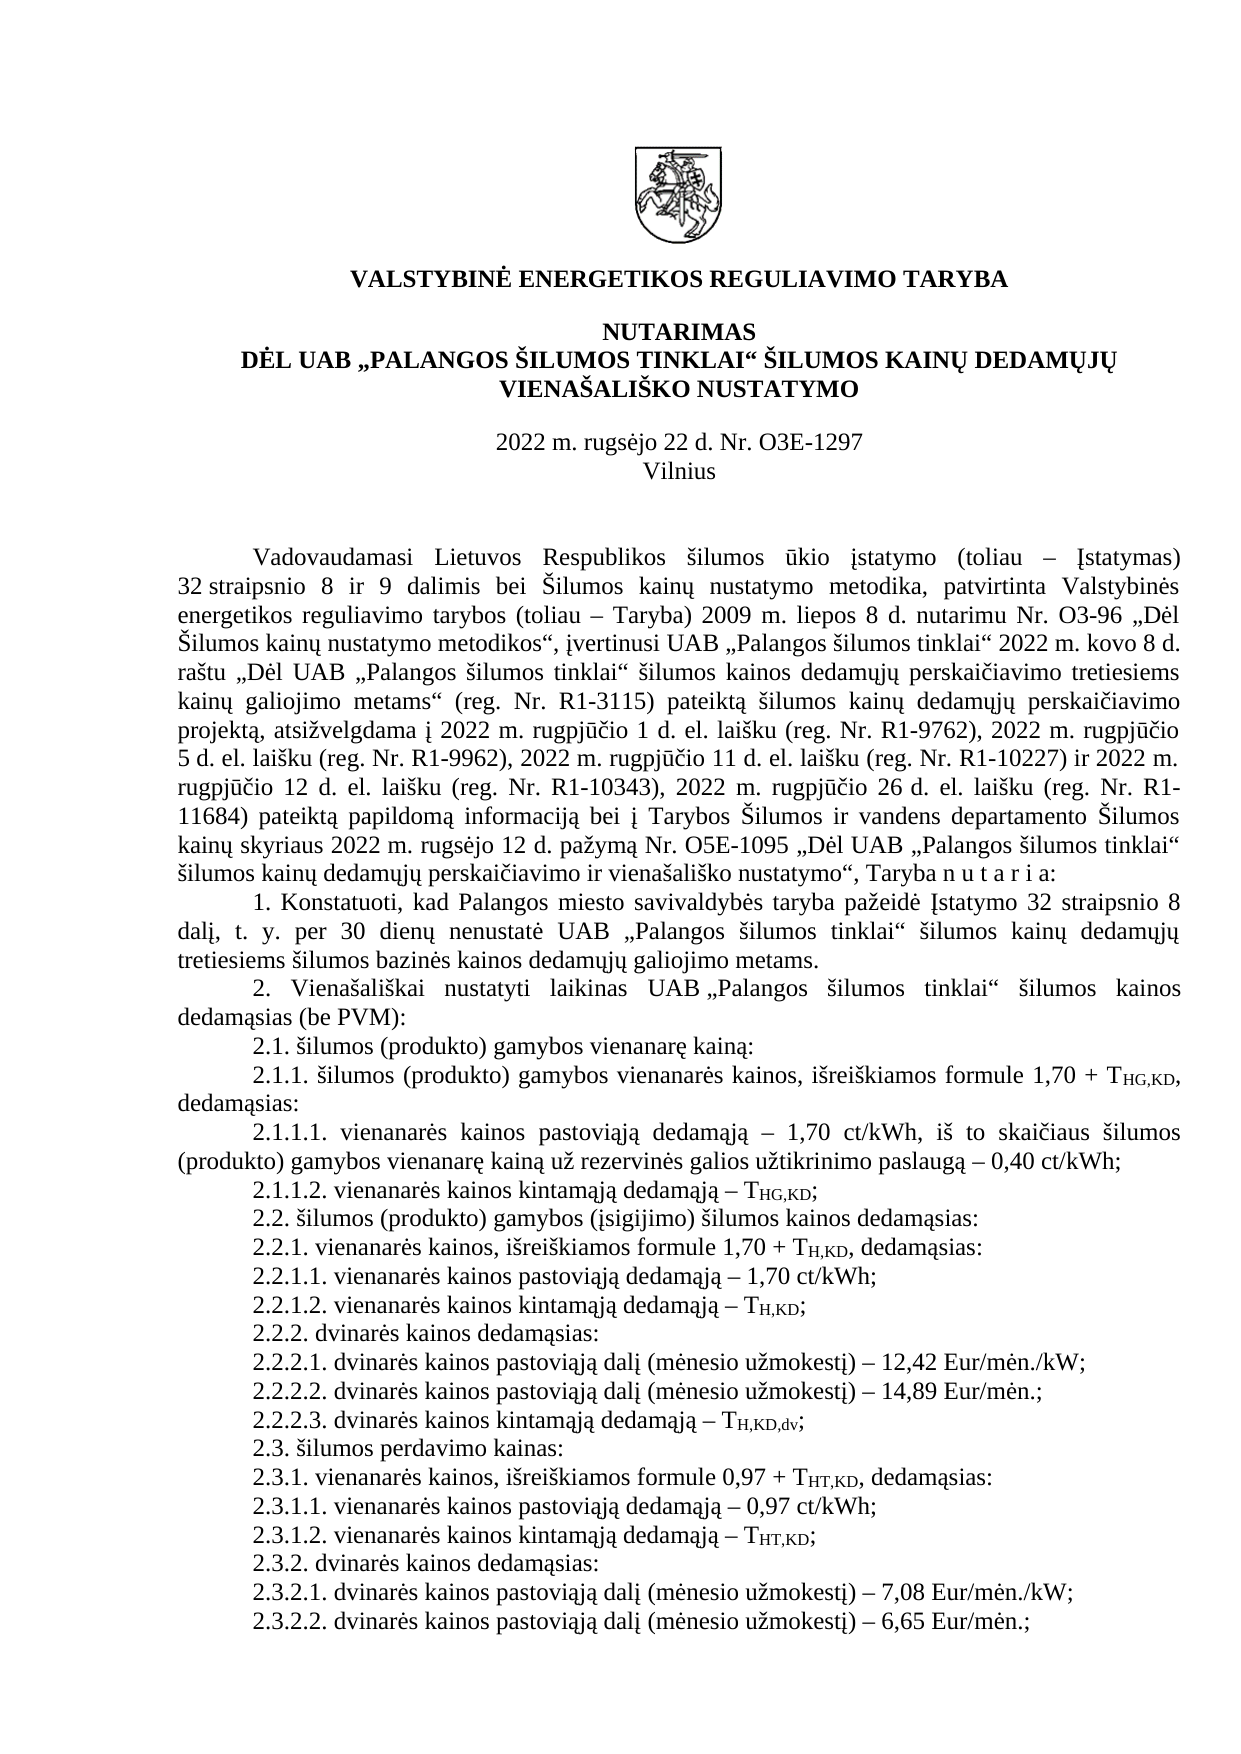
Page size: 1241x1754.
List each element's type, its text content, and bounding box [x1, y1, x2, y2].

text 2. Vienašališkai nustatyti laikinas UAB „Palangos šilumos tinklai“ šilumos kainos dedamąsias (be PVM): [177, 973, 1181, 1031]
text 2.2.2.3. dvinarės kainos kintamąją dedamąją – TH,KD,dv; [177, 1405, 1181, 1433]
text 2.1. šilumos (produkto) gamybos vienanarę kainą: [177, 1031, 1181, 1060]
text 2.2. šilumos (produkto) gamybos (įsigijimo) šilumos kainos dedamąsias: [177, 1203, 1181, 1232]
text 2.2.2.2. dvinarės kainos pastoviąją dalį (mėnesio užmokestį) – 14,89 Eur/mėn.; [177, 1376, 1181, 1405]
text Vilnius [177, 456, 1181, 485]
text 2.2.2.1. dvinarės kainos pastoviąją dalį (mėnesio užmokestį) – 12,42 Eur/mėn./kW; [177, 1347, 1181, 1376]
text 1. Konstatuoti, kad Palangos miesto savivaldybės taryba pažeidė Įstatymo 32 straipsnio 8 dalį, t. y. per 30 dienų nenustatė UAB „Palangos šilumos tinklai“ šilumos kainų dedamųjų tretiesiems šilumos bazinės kainos dedamųjų galiojimo metams. [177, 887, 1181, 973]
text DĖL UAB „PALANGOS ŠILUMOS TINKLAI“ ŠILUMOS KAINŲ DEDAMŲJŲ VIENAŠALIŠKO NUSTATYMO [177, 346, 1181, 403]
text 2.1.1.1. vienanarės kainos pastoviąją dedamąją – 1,70 ct/kWh, iš to skaičiaus šilumos (produkto) gamybos vienanarę kainą už rezervinės galios užtikrinimo paslaugą – 0,40 ct/kWh; [177, 1117, 1181, 1175]
text 2.1.1.2. vienanarės kainos kintamąją dedamąją – THG,KD; [177, 1175, 1181, 1203]
text 2.3.1. vienanarės kainos, išreiškiamos formule 0,97 + THT,KD, dedamąsias: [177, 1462, 1181, 1491]
text 2.1.1. šilumos (produkto) gamybos vienanarės kainos, išreiškiamos formule 1,70 + THG,KD, dedamąsias: [177, 1060, 1181, 1117]
text 2.3.2.1. dvinarės kainos pastoviąją dalį (mėnesio užmokestį) – 7,08 Eur/mėn./kW; [177, 1577, 1181, 1606]
text Vadovaudamasi Lietuvos Respublikos šilumos ūkio įstatymo (toliau ‒ Įstatymas) 32 straipsnio 8 ir 9 dalimis bei Šilumos kainų nustatymo metodika, patvirtinta Valstybinės energetikos reguliavimo tarybos (toliau – Taryba) 2009 m. liepos 8 d. nutarimu Nr. O3-96 „Dėl Šilumos kainų nustatymo metodikos“, įvertinusi UAB „Palangos šilumos tinklai“ 2022 m. kovo 8 d. raštu „Dėl UAB „Palangos šilumos tinklai“ šilumos kainos dedamųjų perskaičiavimo tretiesiems kainų galiojimo metams“ (reg. Nr. R1-3115) pateiktą šilumos kainų dedamųjų perskaičiavimo projektą, atsižvelgdama į 2022 m. rugpjūčio 1 d. el. laišku (reg. Nr. R1-9762), 2022 m. rugpjūčio 5 d. el. laišku (reg. Nr. R1-9962), 2022 m. rugpjūčio 11 d. el. laišku (reg. Nr. R1-10227) ir 2022 m. rugpjūčio 12 d. el. laišku (reg. Nr. R1-10343), 2022 m. rugpjūčio 26 d. el. laišku (reg. Nr. R1-11684) pateiktą papildomą informaciją bei į Tarybos Šilumos ir vandens departamento Šilumos kainų skyriaus 2022 m. rugsėjo 12 d. pažymą Nr. O5E-1095 „Dėl UAB „Palangos šilumos tinklai“ šilumos kainų dedamųjų perskaičiavimo ir vienašališko nustatymo“, Taryba n u t a r i a: [177, 542, 1181, 887]
text 2022 m. rugsėjo 22 d. Nr. O3E-1297 [177, 427, 1181, 456]
text 2.2.1.2. vienanarės kainos kintamąją dedamąją – TH,KD; [177, 1290, 1181, 1318]
text 2.2.2. dvinarės kainos dedamąsias: [177, 1318, 1181, 1347]
text NUTARIMAS [177, 317, 1181, 346]
text 2.3. šilumos perdavimo kainas: [177, 1433, 1181, 1462]
text 2.2.1.1. vienanarės kainos pastoviąją dedamąją – 1,70 ct/kWh; [177, 1261, 1181, 1290]
text 2.2.1. vienanarės kainos, išreiškiamos formule 1,70 + TH,KD, dedamąsias: [177, 1232, 1181, 1261]
text 2.3.2. dvinarės kainos dedamąsias: [177, 1548, 1181, 1577]
text 2.3.2.2. dvinarės kainos pastoviąją dalį (mėnesio užmokestį) – 6,65 Eur/mėn.; [177, 1606, 1181, 1635]
text Valstybinė energetikos reguliavimo taryba [177, 264, 1181, 293]
text 2.3.1.2. vienanarės kainos kintamąją dedamąją – THT,KD; [177, 1520, 1181, 1548]
text 2.3.1.1. vienanarės kainos pastoviąją dedamąją – 0,97 ct/kWh; [177, 1491, 1181, 1520]
